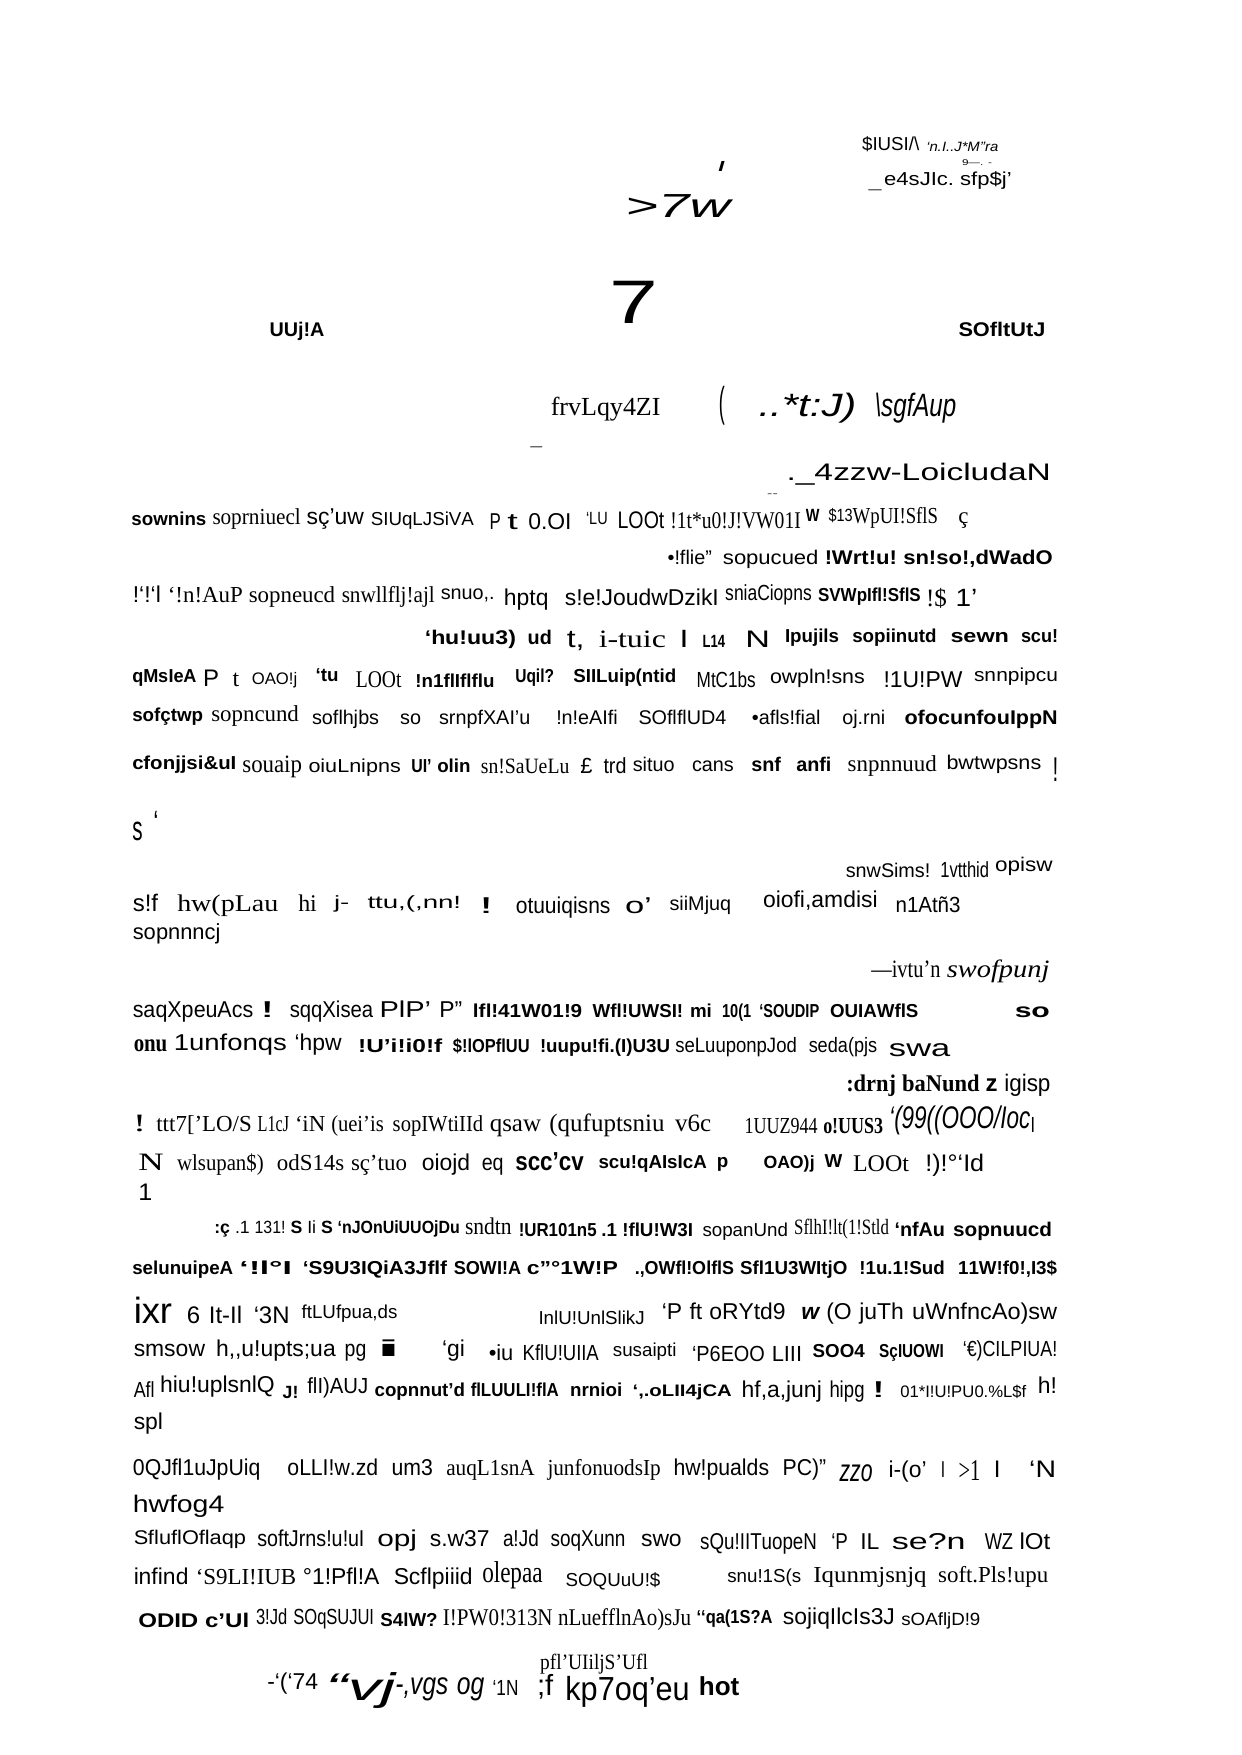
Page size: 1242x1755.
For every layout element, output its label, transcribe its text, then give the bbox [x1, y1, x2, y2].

text -- [121, 489, 777, 499]
text SfluflOflaqp softJrns!u!uI opj s.w37 a!Jd soqXunn swo sQu!IITuopeN ‘P IL se?n WZ lOt infind ‘S9LI!IUB °1!Pfl!A Scflpiiid olepaa SOQUuU!$ snu!1S(s Iqunmjsnjq soft.Pls!upu [133, 1525, 1057, 1592]
text —ivtu’n swofpunj [121, 954, 1052, 983]
text saqXpeuAcs ! sqqXisea PlP’ P” lfl!41W01!9 Wfl!UWSI! mi 10(1 ‘SOUDIP OUIAWflS so [133, 996, 1057, 1022]
text :ç .1 131! S Ii S ‘nJOnUiUUOjDu sndtn !UR101n5 .1 !flU!W3I sopanUnd SflhI!lt(1!Stld ‘nfAu sopnuucd [121, 1212, 1052, 1241]
text UUj!A SOfltUtJ [269, 320, 1069, 340]
text snwSims! 1vtthid opisw [121, 860, 1052, 881]
text !‘!‘l ‘!n!AuP sopneucd snwllflj!ajl snuo,. hptq s!e!JoudwDzikI sniaCiopns SVWpIfl!SflS !$ 1’ [133, 579, 988, 612]
text ._4zzw-LoicludaN [121, 458, 1051, 485]
text — [121, 183, 881, 193]
text sownins soprniuecl sç’uw SIUqLJSiVA P t 0.OI ‘LU LOOt !1t*u0!J!VW01I W $13WpUI!SflS ç [131, 502, 983, 534]
text s!f hw(pLau hi j- ttu,(,nn! ! otuuiqisns o’ siiMjuq oiofi,amdisi n1Atñ3 sopnnncj [133, 886, 961, 945]
text e4sJIc. sfp$j’ [934, 172, 973, 183]
text e4sJIc. sfp$j’ [121, 172, 904, 183]
text onu 1unfonqs ‘hpw !U’i!i0!f $!lOPflUU !uupu!fi.(I)U3U seLuuponpJod seda(pjs swa [133, 1028, 952, 1062]
text N wlsupan$) odS14s sç’tuo oiojd eq scc’cv scu!qAIsIcA p OAO)j W LOOt !)!°‘Id 1 [138, 1146, 985, 1205]
text :drnj baNund z igisp [121, 1069, 1050, 1097]
text — [526, 439, 548, 453]
text ! ttt7[’LO/S L1cJ ‘iN (uei’is sopIWtiIId qsaw (qufuptsniu v6c 1UUZ944 o!UUS3 ‘(99((OOO/IocI [133, 1099, 1055, 1139]
text -‘(‘74 “vj-,vgs og ‘1N ;f kp7oq’eu hot [267, 1672, 1069, 1709]
text I 9—. - [121, 157, 992, 172]
text selunuipeA ‘!l°I ‘S9U3IQiA3Jflf SOWI!A c”°1W!P .,OWfl!OlflS Sfl1U3WItjO !1u.1!Sud 11W!f0!,I3$ ixr 6 It-Il ‘3N ftLUfpua,ds InlU!UnlSlikJ ‘P ft oRYtd9 w (O juTh uWnfncAo)sw smsow h,,u!upts;ua pg i ‘gi •iu KflU!UIIA susaipti ‘P6EOO LIII SOO4 SçIUOWI ‘€)CILPIUA!Afl hiu!uplsnlQ J! flI)AUJ copnnut’d flLUULI!flA nrnioi ‘,.oLII4jCA hf,a,junj hipg ! 01*I!U!PU0.%L$f h!spl [132, 1257, 1058, 1439]
text frvLqy4ZI ( ..*t:J) \sgfAup [551, 377, 1069, 424]
text •!flie” sopucued !Wrt!u! sn!so!,dWadO [121, 546, 1053, 568]
text >7w [620, 193, 738, 224]
text 7 [601, 264, 667, 320]
text ODID c’Ul 3!Jd SOqSUJUI S4lW? I!PW0!313N nLuefflnAo)sJu ‘‘qa(1S?A sojiqIlcIs3J sOAfljD!9 [138, 1603, 986, 1632]
text ‘hu!uu3) ud t, i-tuic I L14 N Ipujils sopiinutd sewn scu!qMsIeA P t OAO!j ‘tu LOOt !n1flIflflu Uqil? SIILuip(ntid MtC1bs owpln!sns !1U!PW snnpipcu sofçtwp sopncund soflhjbs so srnpfXAI’u !n!eAIfi SOflflUD4 •afls!fial oj.rni ofocunfouIppN cfonjjsi&uI souaip oiuLnipns UI’ olin sn!SaUeLu £ trd situo cans snf anfi snpnnuud bwtwpsns !s ‘ [132, 621, 1059, 847]
text pfl’UIiljS’Ufl [534, 1649, 653, 1672]
text 0QJfl1uJpUiq oLLI!w.zd um3 auqL1snA junfonuodsIp hw!pualds PC)” zzo i-(o’ I >1 I ‘N hwfog4 [133, 1446, 1056, 1518]
text $IUSI/\ ‘n.I..J*M”ra [121, 133, 999, 156]
